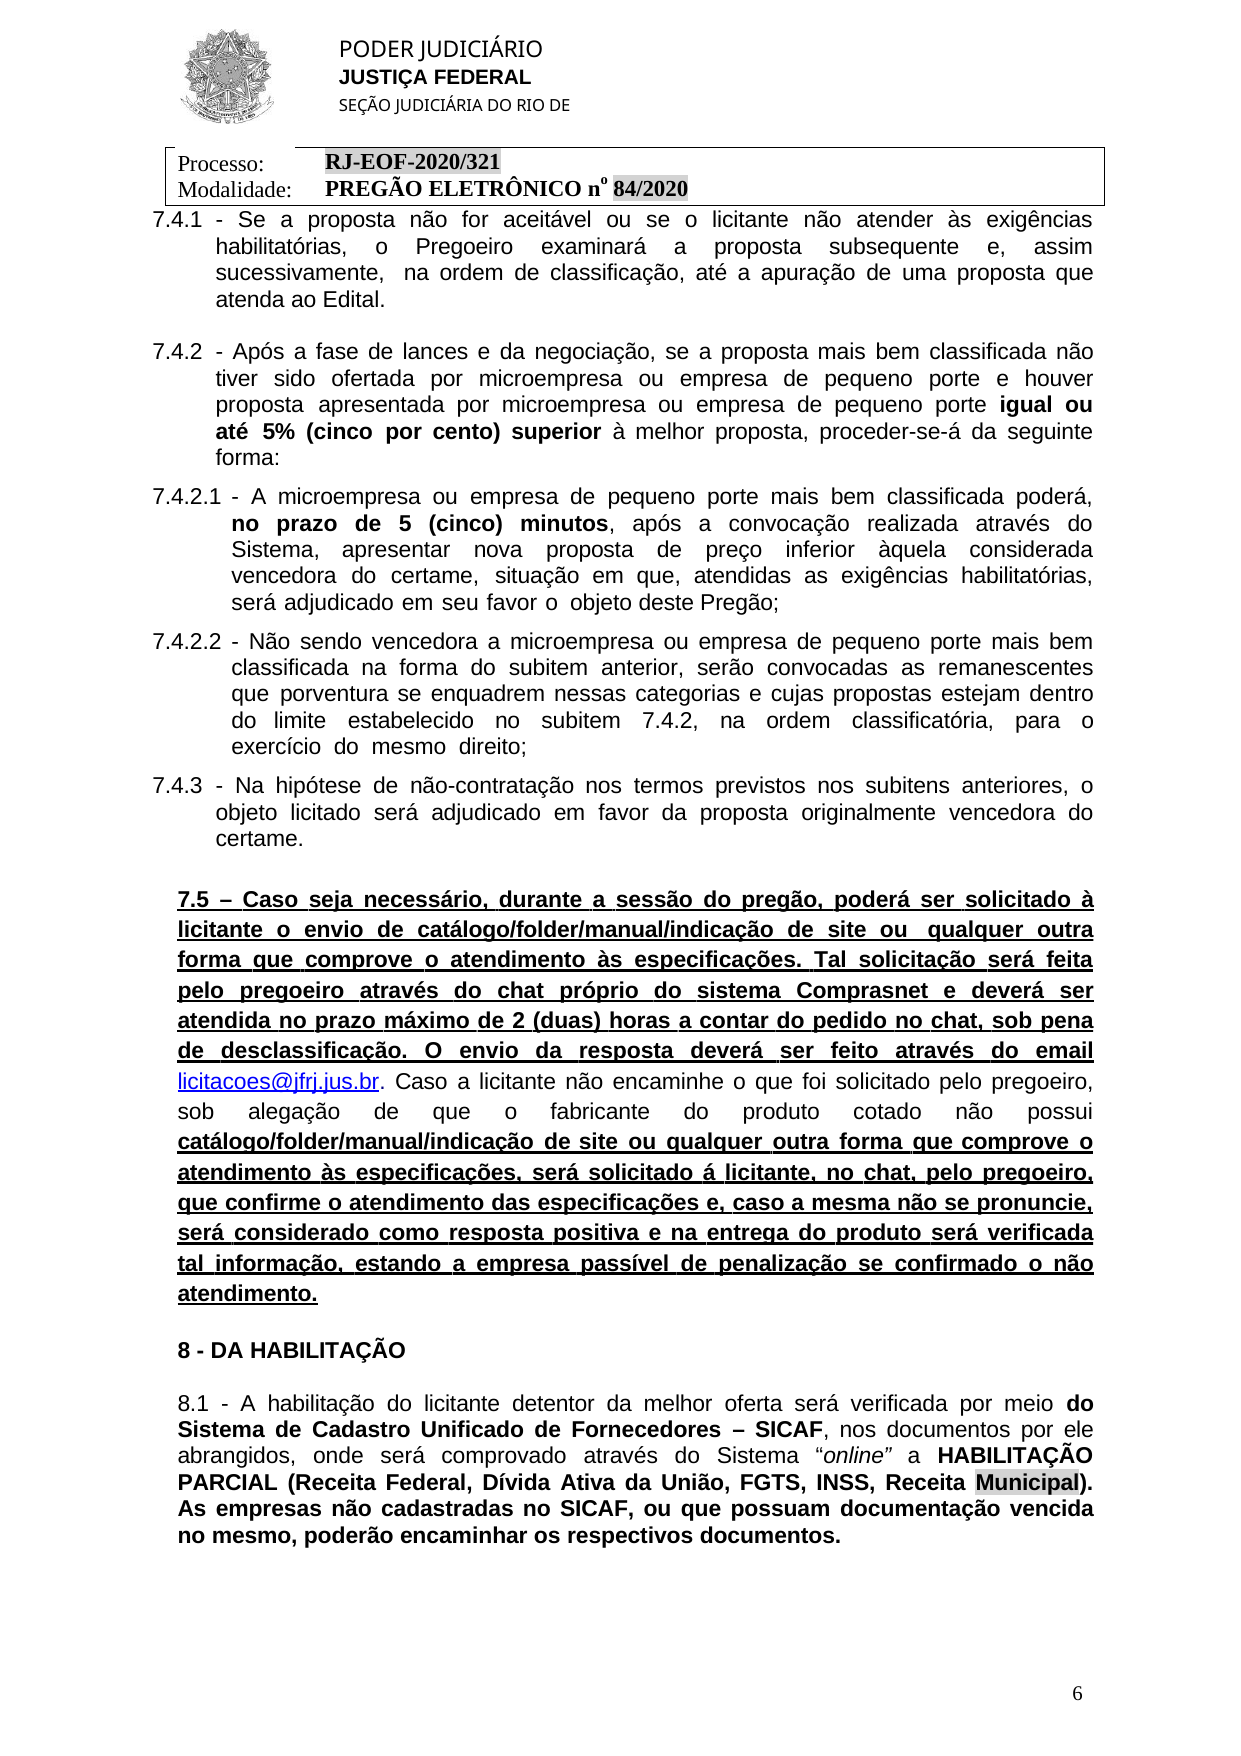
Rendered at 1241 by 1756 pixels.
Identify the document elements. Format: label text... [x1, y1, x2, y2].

list - Se a proposta não for aceitável ou se o licitante não atender às exigências habilitatórias, o Pregoeiro examinará a proposta subsequente e, assim sucessivamente, na ordem de classificação, até a apuração de uma proposta que atenda ao Edital. [152, 206, 1093, 312]
text 7.5 – Caso seja necessário, durante a sessão do pregão, poderá ser solicitado à [177, 886, 1094, 909]
text 8 - DA HABILITAÇÃO [177, 1337, 1118, 1363]
list - Após a fase de lances e da negociação, se a proposta mais bem classificada não tiver sido ofertada por microempresa ou empresa de pequeno porte e houver proposta apresentada por microempresa ou empresa de pequeno porte igual ou até 5% (cinco por cento) superior à melhor proposta, proceder-se-á da seguinte forma: [152, 338, 1094, 470]
text licitante o envio de catálogo/folder/manual/indicação de site ou qualquer outra [177, 911, 1094, 939]
text de desclassificação. O envio da resposta deverá ser feito através do email [177, 1032, 1094, 1060]
list - Na hipótese de não-contratação nos termos previstos nos subitens anteriores, o objeto licitado será adjudicado em favor da proposta originalmente vencedora do certame. [152, 772, 1094, 851]
text atendida no prazo máximo de 2 (duas) horas a contar do pedido no chat, sob pena [177, 1002, 1094, 1030]
text 8.1 - A habilitação do licitante detentor da melhor oferta será verificada por meio do Sistema de Cadastro Unificado de Fornecedores – SICAF, nos documentos por ele abrangidos, onde será comprovado através do Sistema “online” a HABILITAÇÃO PARCIAL (Receita Federal, Dívida Ativa da União, FGTS, INSS, Receita Municipal). As empresas não cadastradas no SICAF, ou que possuam documentação vencida no mesmo, poderão encaminhar os respectivos documentos. [177, 1389, 1094, 1548]
text forma que comprove o atendimento às especificações. Tal solicitação será feita pelo pregoeiro através do chat próprio do sistema Comprasnet e deverá ser [177, 941, 1094, 1000]
text atendimento. [177, 1275, 1094, 1306]
text que confirme o atendimento das especificações e, caso a mesma não se pronuncie, será considerado como resposta positiva e na entrega do produto será verificada [177, 1184, 1094, 1242]
list - Não sendo vencedora a microempresa ou empresa de pequeno porte mais bem classificada na forma do subitem anterior, serão convocadas as remanescentes que porventura se enquadrem nessas categorias e cujas propostas estejam dentro do limite estabelecido no subitem 7.4.2, na ordem classificatória, para o exercício do mesmo direito; [152, 628, 1094, 760]
list - A microempresa ou empresa de pequeno porte mais bem classificada poderá, no prazo de 5 (cinco) minutos, após a convocação realizada através do Sistema, apresentar nova proposta de preço inferior àquela considerada vencedora do certame, situação em que, atendidas as exigências habilitatórias, será adjudicado em seu favor o objeto deste Pregão; [152, 483, 1093, 615]
text licitacoes@jfrj.jus.br. Caso a licitante não encaminhe o que foi solicitado pelo pregoeiro, sob alegação de que o fabricante do produto cotado não possui catálogo/folder/manual/indicação de site ou qualquer outra forma que comprove o atendimento às especificações, será solicitado á licitante, no chat, pelo pregoeiro, [177, 1063, 1094, 1181]
text tal informação, estando a empresa passível de penalização se confirmado o não [177, 1245, 1094, 1272]
